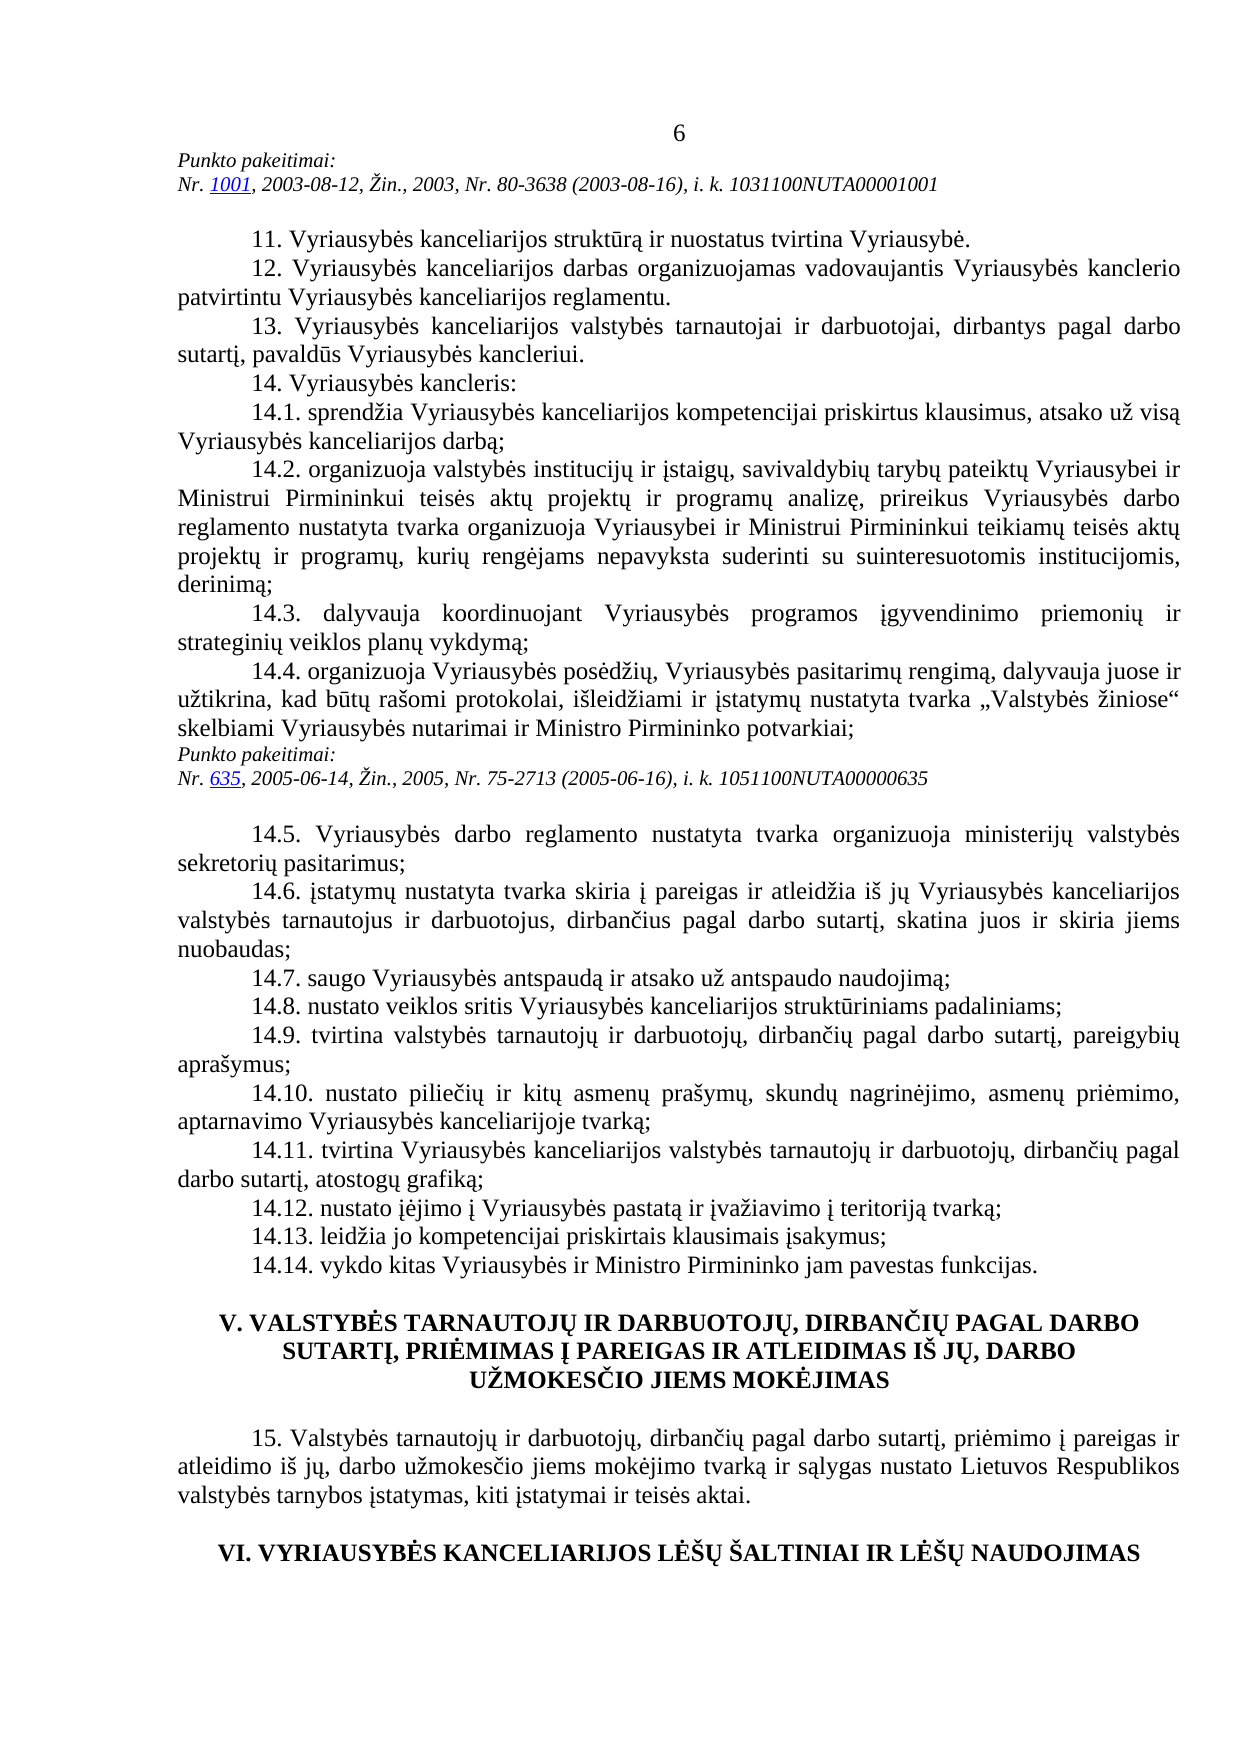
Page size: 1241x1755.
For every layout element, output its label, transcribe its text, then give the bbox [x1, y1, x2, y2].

text 14.7. saugo Vyriausybės antspaudą ir atsako už antspaudo naudojimą; [177, 963, 1181, 991]
text Punkto pakeitimai: [177, 742, 1181, 766]
text Punkto pakeitimai: [177, 148, 1181, 172]
text Nr. 635, 2005-06-14, Žin., 2005, Nr. 75-2713 (2005-06-16), i. k. 1051100NUTA00000635 [177, 766, 1181, 790]
text 14.11. tvirtina Vyriausybės kanceliarijos valstybės tarnautojų ir darbuotojų, dirbančių pagal darbo sutartį, atostogų grafiką; [177, 1135, 1181, 1193]
text VI. VYRIAUSYBĖS KANCELIARIJOS LĖŠŲ ŠALTINIAI IR LĖŠŲ NAUDOJIMAS [177, 1538, 1181, 1566]
text 14.12. nustato įėjimo į Vyriausybės pastatą ir įvažiavimo į teritoriją tvarką; [177, 1193, 1181, 1221]
text 14.10. nustato piliečių ir kitų asmenų prašymų, skundų nagrinėjimo, asmenų priėmimo, aptarnavimo Vyriausybės kanceliarijoje tvarką; [177, 1078, 1181, 1135]
text V. VALSTYBĖS TARNAUTOJŲ IR DARBUOTOJŲ, DIRBANČIŲ PAGAL DARBO [177, 1308, 1181, 1336]
text 14.5. Vyriausybės darbo reglamento nustatyta tvarka organizuoja ministerijų valstybės sekretorių pasitarimus; [177, 819, 1181, 876]
text UŽMOKESČIO JIEMS MOKĖJIMAS [177, 1365, 1181, 1394]
text 14.6. įstatymų nustatyta tvarka skiria į pareigas ir atleidžia iš jų Vyriausybės kanceliarijos valstybės tarnautojus ir darbuotojus, dirbančius pagal darbo sutartį, skatina juos ir skiria jiems nuobaudas; [177, 876, 1181, 963]
text 14. Vyriausybės kancleris: [177, 368, 1181, 397]
text SUTARTĮ, PRIĖMIMAS Į PAREIGAS IR ATLEIDIMAS IŠ JŲ, DARBO [177, 1336, 1181, 1365]
text 11. Vyriausybės kanceliarijos struktūrą ir nuostatus tvirtina Vyriausybė. [177, 224, 1181, 253]
text 14.3. dalyvauja koordinuojant Vyriausybės programos įgyvendinimo priemonių ir strateginių veiklos planų vykdymą; [177, 598, 1181, 656]
text 15. Valstybės tarnautojų ir darbuotojų, dirbančių pagal darbo sutartį, priėmimo į pareigas ir atleidimo iš jų, darbo užmokesčio jiems mokėjimo tvarką ir sąlygas nustato Lietuvos Respublikos valstybės tarnybos įstatymas, kiti įstatymai ir teisės aktai. [177, 1423, 1181, 1509]
text 14.2. organizuoja valstybės institucijų ir įstaigų, savivaldybių tarybų pateiktų Vyriausybei ir Ministrui Pirmininkui teisės aktų projektų ir programų analizę, prireikus Vyriausybės darbo reglamento nustatyta tvarka organizuoja Vyriausybei ir Ministrui Pirmininkui teikiamų teisės aktų projektų ir programų, kurių rengėjams nepavyksta suderinti su suinteresuotomis institucijomis, derinimą; [177, 454, 1181, 598]
text 12. Vyriausybės kanceliarijos darbas organizuojamas vadovaujantis Vyriausybės kanclerio patvirtintu Vyriausybės kanceliarijos reglamentu. [177, 253, 1181, 311]
text 14.13. leidžia jo kompetencijai priskirtais klausimais įsakymus; [177, 1221, 1181, 1250]
text 14.14. vykdo kitas Vyriausybės ir Ministro Pirmininko jam pavestas funkcijas. [177, 1250, 1181, 1279]
text 14.8. nustato veiklos sritis Vyriausybės kanceliarijos struktūriniams padaliniams; [177, 991, 1181, 1020]
text 14.1. sprendžia Vyriausybės kanceliarijos kompetencijai priskirtus klausimus, atsako už visą Vyriausybės kanceliarijos darbą; [177, 397, 1181, 454]
text 13. Vyriausybės kanceliarijos valstybės tarnautojai ir darbuotojai, dirbantys pagal darbo sutartį, pavaldūs Vyriausybės kancleriui. [177, 311, 1181, 368]
text Nr. 1001, 2003-08-12, Žin., 2003, Nr. 80-3638 (2003-08-16), i. k. 1031100NUTA00001001 [177, 172, 1181, 196]
text 14.9. tvirtina valstybės tarnautojų ir darbuotojų, dirbančių pagal darbo sutartį, pareigybių aprašymus; [177, 1020, 1181, 1078]
text 14.4. organizuoja Vyriausybės posėdžių, Vyriausybės pasitarimų rengimą, dalyvauja juose ir užtikrina, kad būtų rašomi protokolai, išleidžiami ir įstatymų nustatyta tvarka „Valstybės žiniose“ skelbiami Vyriausybės nutarimai ir Ministro Pirmininko potvarkiai; [177, 656, 1181, 742]
